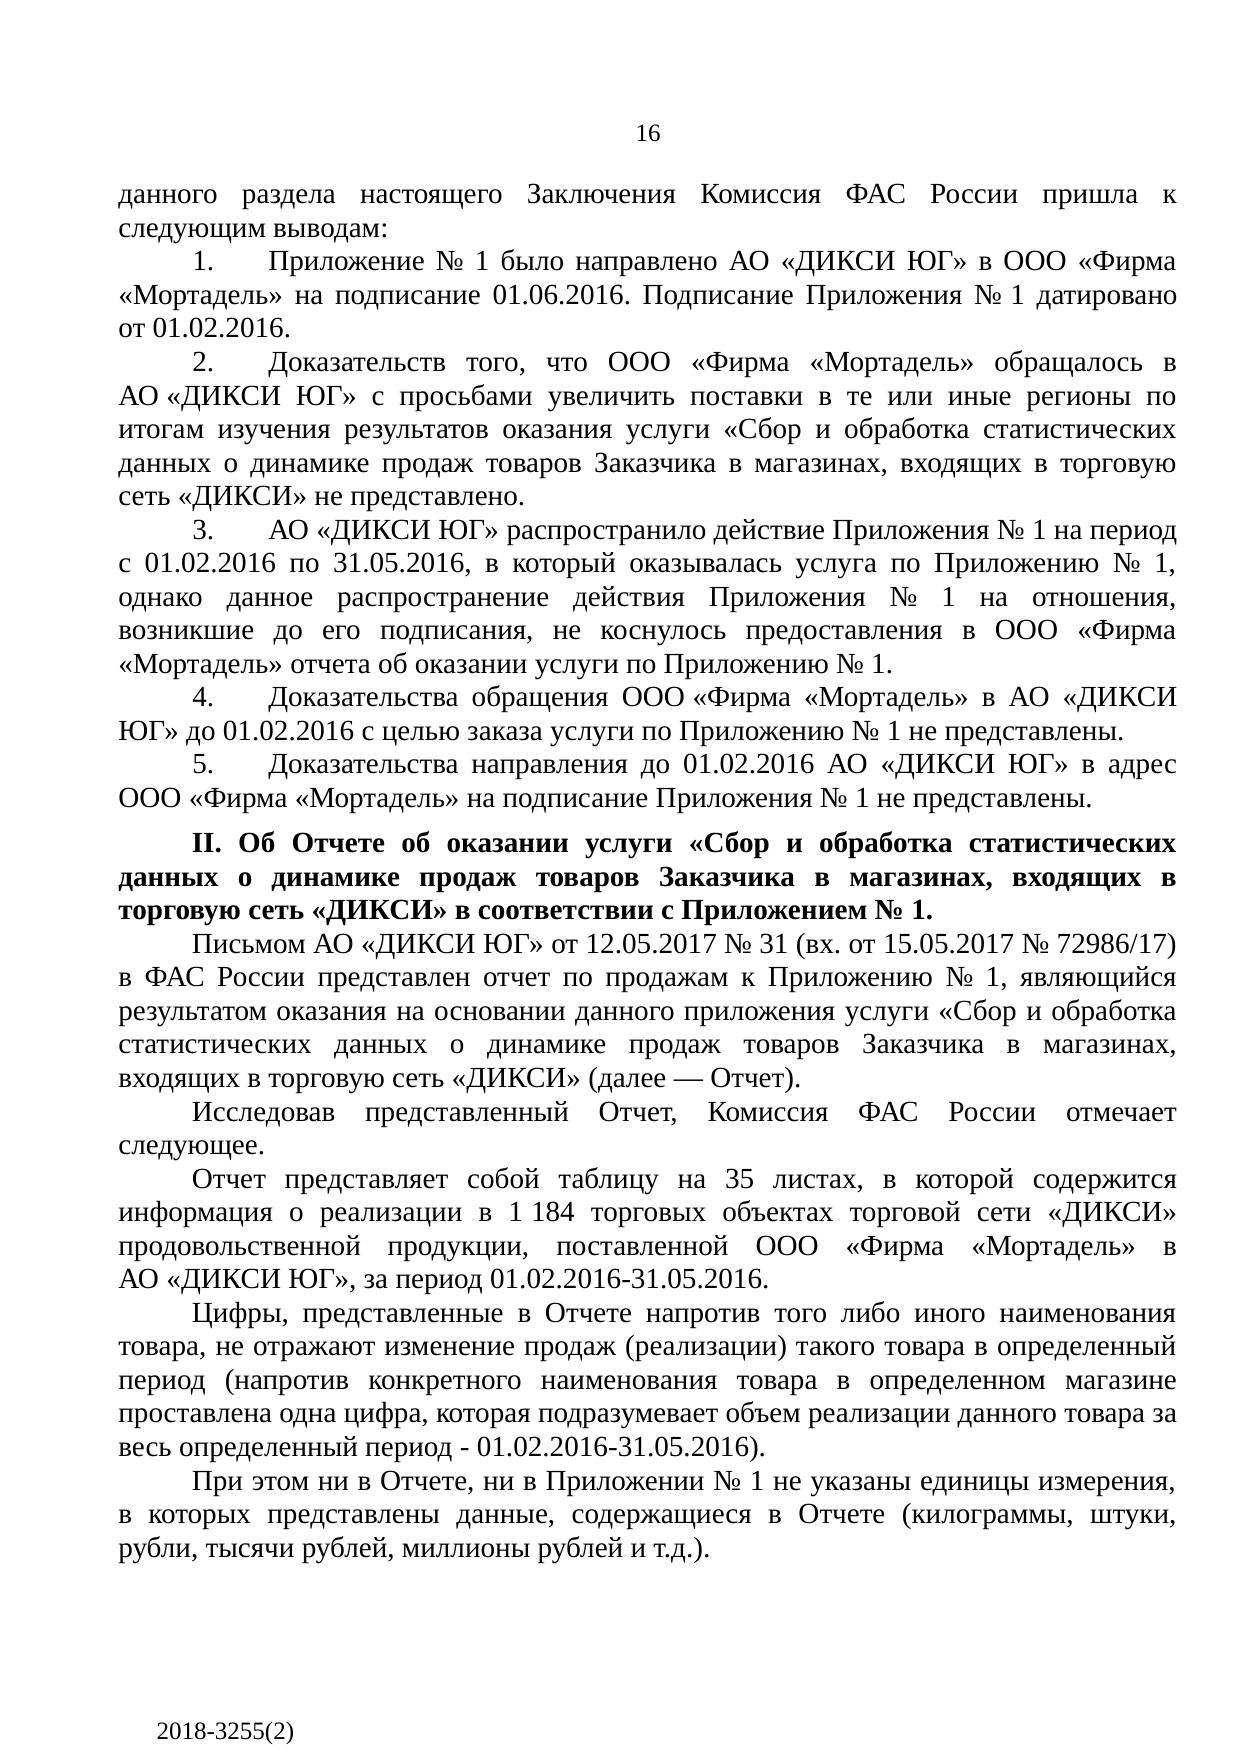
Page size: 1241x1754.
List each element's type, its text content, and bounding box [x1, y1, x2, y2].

list АО «ДИКСИ ЮГ» распространило действие Приложения № 1 на период с 01.02.2016 по 31.05.2016, в который оказывалась услуга по Приложению № 1, однако данное распространение действия Приложения № 1 на отношения, возникшие до его подписания, не коснулось предоставления в ООО «Фирма «Мортадель» отчета об оказании услуги по Приложению № 1. [118, 512, 1177, 679]
text Цифры, представленные в Отчете напротив того либо иного наименования товара, не отражают изменение продаж (реализации) такого товара в определенный период (напротив конкретного наименования товара в определенном магазине проставлена одна цифра, которая подразумевает объем реализации данного товара за весь определенный период - 01.02.2016-31.05.2016). [118, 1295, 1177, 1463]
list Приложение № 1 было направлено АО «ДИКСИ ЮГ» в ООО «Фирма «Мортадель» на подписание 01.06.2016. Подписание Приложения № 1 датировано от 01.02.2016. [118, 243, 1177, 344]
list Доказательства обращения ООО «Фирма «Мортадель» в АО «ДИКСИ ЮГ» до 01.02.2016 с целью заказа услуги по Приложению № 1 не представлены. [118, 679, 1177, 747]
text Исследовав представленный Отчет, Комиссия ФАС России отмечает следующее. [118, 1094, 1177, 1161]
text Отчет представляет собой таблицу на 35 листах, в которой содержится информация о реализации в 1 184 торговых объектах торговой сети «ДИКСИ» продовольственной продукции, поставленной ООО «Фирма «Мортадель» в АО «ДИКСИ ЮГ», за период 01.02.2016-31.05.2016. [118, 1161, 1177, 1295]
text II. Об Отчете об оказании услуги «Сбор и обработка статистических данных о динамике продаж товаров Заказчика в магазинах, входящих в торговую сеть «ДИКСИ» в соответствии с Приложением № 1. [118, 825, 1177, 926]
list Доказательства направления до 01.02.2016 АО «ДИКСИ ЮГ» в адрес ООО «Фирма «Мортадель» на подписание Приложения № 1 не представлены. [118, 747, 1177, 814]
text При этом ни в Отчете, ни в Приложении № 1 не указаны единицы измерения, в которых представлены данные, содержащиеся в Отчете (килограммы, штуки, рубли, тысячи рублей, миллионы рублей и т.д.). [118, 1463, 1177, 1563]
text Письмом АО «ДИКСИ ЮГ» от 12.05.2017 № 31 (вх. от 15.05.2017 № 72986/17) в ФАС России представлен отчет по продажам к Приложению № 1, являющийся результатом оказания на основании данного приложения услуги «Сбор и обработка статистических данных о динамике продаж товаров Заказчика в магазинах, входящих в торговую сеть «ДИКСИ» (далее — Отчет). [118, 926, 1177, 1094]
text данного раздела настоящего Заключения Комиссия ФАС России пришла к следующим выводам: [118, 176, 1177, 243]
list Доказательств того, что ООО «Фирма «Мортадель» обращалось в АО «ДИКСИ ЮГ» с просьбами увеличить поставки в те или иные регионы по итогам изучения результатов оказания услуги «Сбор и обработка статистических данных о динамике продаж товаров Заказчика в магазинах, входящих в торговую сеть «ДИКСИ» не представлено. [118, 344, 1177, 512]
